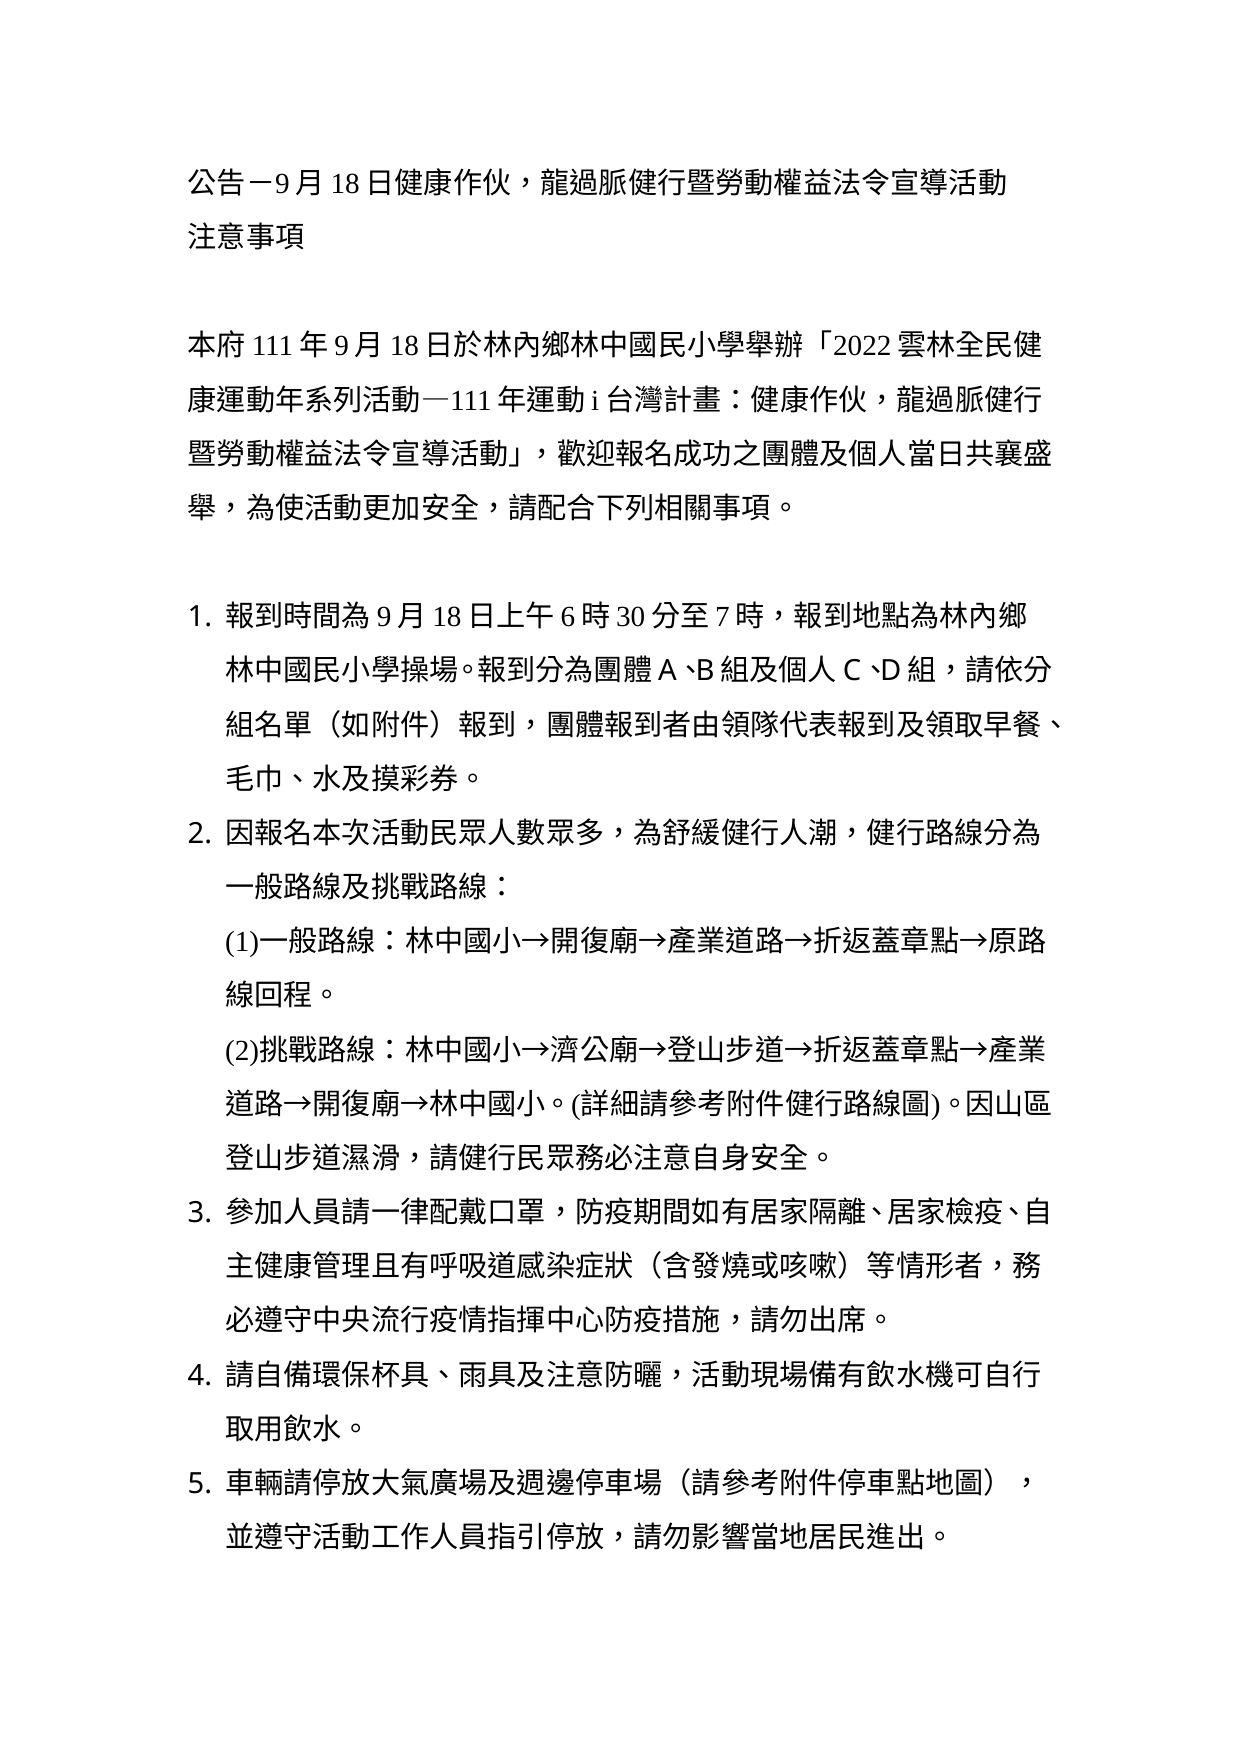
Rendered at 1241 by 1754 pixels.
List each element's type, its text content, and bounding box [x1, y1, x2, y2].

list 參加人員請一律配戴口罩，防疫期間如有居家隔離、居家檢疫、自主健康管理且有呼吸道感染症狀（含發燒或咳嗽）等情形者，務必遵守中央流行疫情指揮中心防疫措施，請勿出席。 [187, 1179, 1053, 1342]
list 報到時間為9月18日上午6時30分至7時，報到地點為林內鄉林中國民小學操場。報到分為團體A、B組及個人C、D組，請依分組名單（如附件）報到，團體報到者由領隊代表報到及領取早餐、毛巾、水及摸彩券。 [187, 583, 1053, 800]
list 因報名本次活動民眾人數眾多，為舒緩健行人潮，健行路線分為一般路線及挑戰路線： [187, 800, 1053, 908]
text 公告－9月18日健康作伙，龍過脈健行暨勞動權益法令宣導活動 注意事項 [187, 150, 1053, 258]
text (1)一般路線：林中國小→開復廟→產業道路→折返蓋章點→原路線回程。 [225, 908, 1053, 1017]
list 請自備環保杯具、雨具及注意防曬，活動現場備有飲水機可自行取用飲水。 [187, 1342, 1053, 1450]
list 車輛請停放大氣廣場及週邊停車場（請參考附件停車點地圖），並遵守活動工作人員指引停放，請勿影響當地居民進出。 [187, 1450, 1053, 1558]
text (2)挑戰路線：林中國小→濟公廟→登山步道→折返蓋章點→產業道路→開復廟→林中國小。(詳細請參考附件健行路線圖)。因山區登山步道濕滑，請健行民眾務必注意自身安全。 [225, 1017, 1053, 1179]
text 本府111年9月18日於林內鄉林中國民小學舉辦「2022雲林全民健康運動年系列活動—111年運動i台灣計畫：健康作伙，龍過脈健行暨勞動權益法令宣導活動」，歡迎報名成功之團體及個人當日共襄盛舉，為使活動更加安全，請配合下列相關事項。 [187, 312, 1053, 529]
